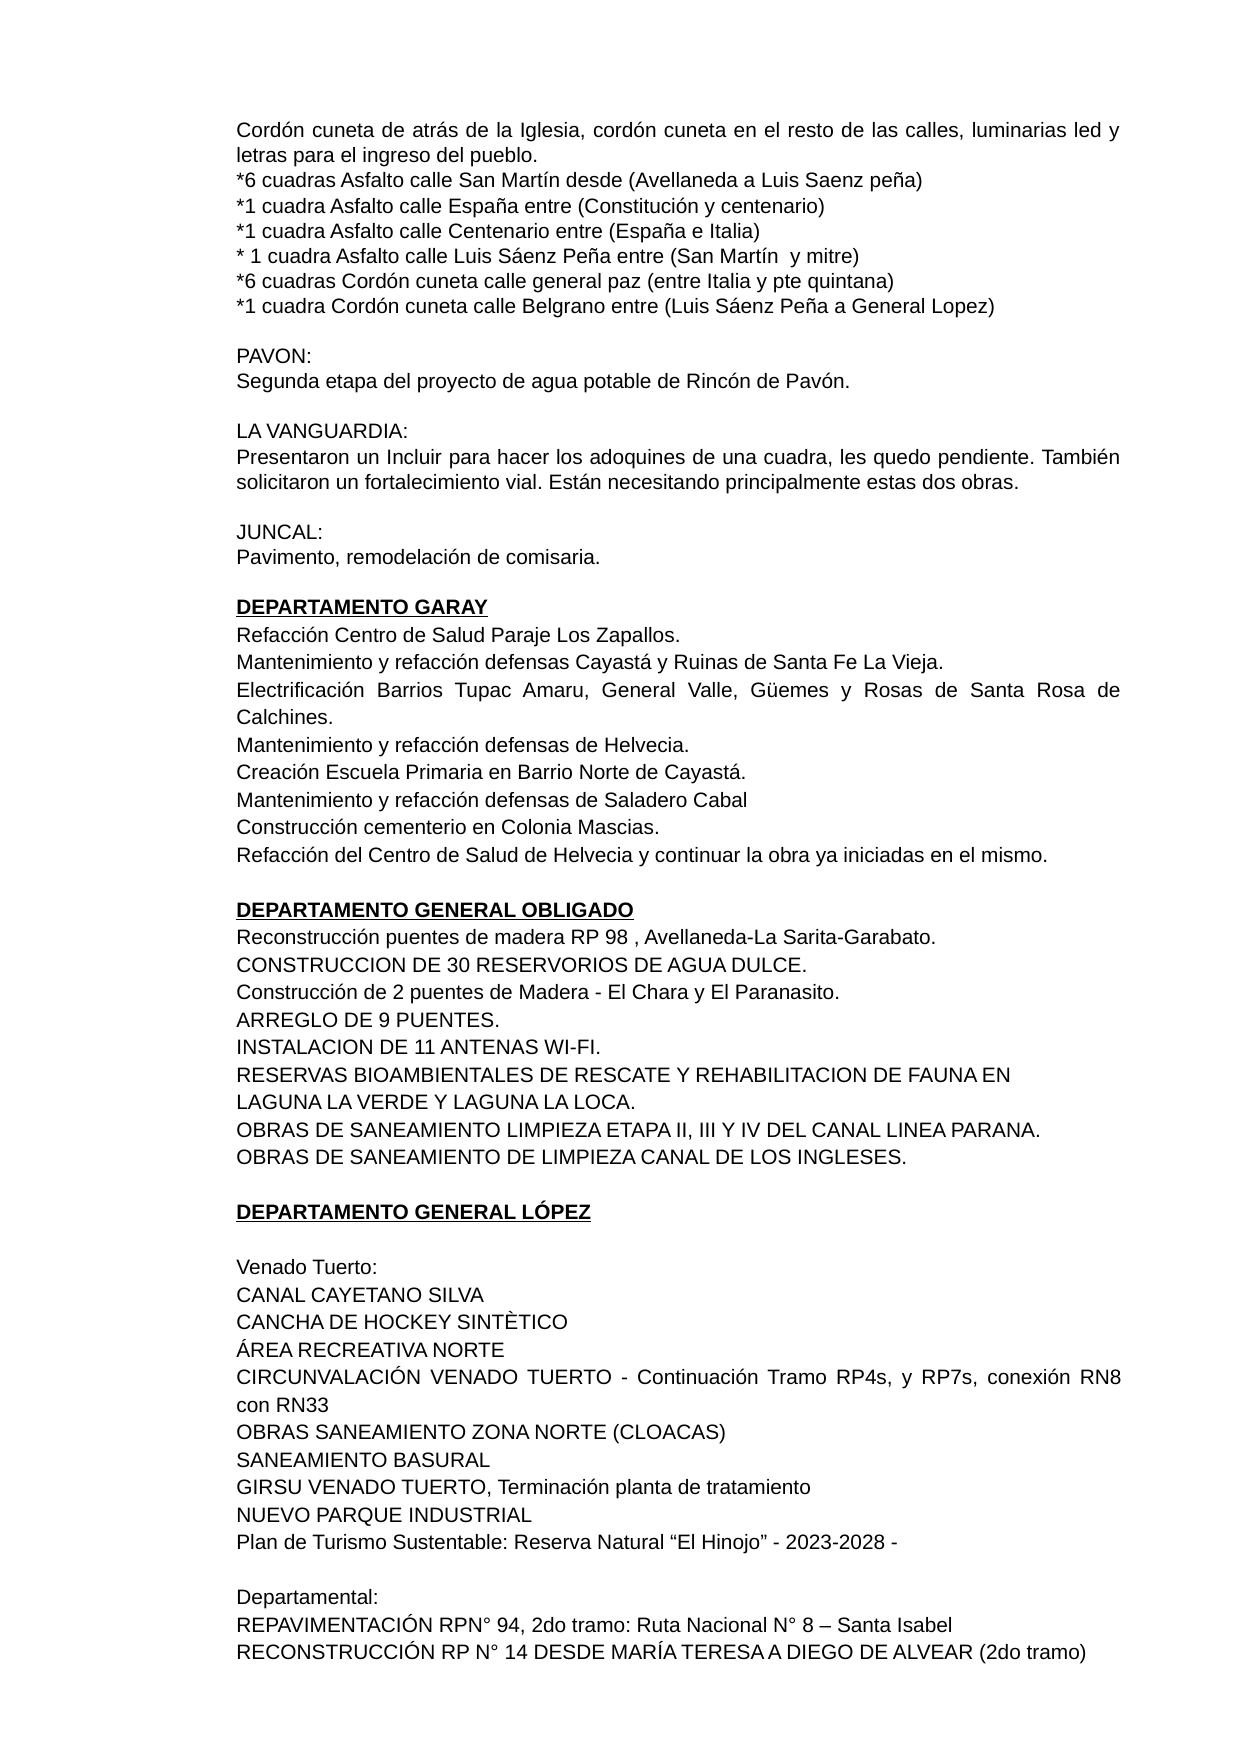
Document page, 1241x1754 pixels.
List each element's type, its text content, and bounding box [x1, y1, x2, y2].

text OBRAS DE SANEAMIENTO LIMPIEZA ETAPA II, III Y IV DEL CANAL LINEA PARANA. [236, 1118, 1122, 1142]
text Creación Escuela Primaria en Barrio Norte de Cayastá. [236, 760, 1122, 784]
text INSTALACION DE 11 ANTENAS WI-FI. [236, 1035, 1122, 1059]
text DEPARTAMENTO GENERAL OBLIGADO [236, 898, 1122, 922]
text *1 cuadra Asfalto calle Centenario entre (España e Italia) [236, 218, 1122, 242]
text Segunda etapa del proyecto de agua potable de Rincón de Pavón. [236, 369, 1122, 393]
text LA VANGUARDIA: [236, 419, 1122, 443]
text *1 cuadra Cordón cuneta calle Belgrano entre (Luis Sáenz Peña a General Lopez) [236, 294, 1122, 318]
text Refacción del Centro de Salud de Helvecia y continuar la obra ya iniciadas en el mismo. [236, 843, 1122, 867]
text ARREGLO DE 9 PUENTES. [236, 1008, 1122, 1032]
text Mantenimiento y refacción defensas de Helvecia. [236, 733, 1122, 757]
text Construcción cementerio en Colonia Mascias. [236, 815, 1122, 839]
text Cordón cuneta de atrás de la Iglesia, cordón cuneta en el resto de las calles, luminarias led y letras para el ingreso del pueblo. [236, 118, 1122, 167]
text Mantenimiento y refacción defensas de Saladero Cabal [236, 788, 1122, 812]
text ÁREA RECREATIVA NORTE [236, 1338, 1122, 1362]
text GIRSU VENADO TUERTO, Terminación planta de tratamiento [236, 1475, 1122, 1499]
text CANAL CAYETANO SILVA [236, 1283, 1122, 1307]
text CONSTRUCCION DE 30 RESERVORIOS DE AGUA DULCE. [236, 953, 1122, 977]
text Plan de Turismo Sustentable: Reserva Natural “El Hinojo” - 2023-2028 - [236, 1530, 1122, 1554]
text DEPARTAMENTO GARAY [236, 595, 1122, 619]
text *6 cuadras Asfalto calle San Martín desde (Avellaneda a Luis Saenz peña) [236, 168, 1122, 192]
text NUEVO PARQUE INDUSTRIAL [236, 1503, 1122, 1527]
text Presentaron un Incluir para hacer los adoquines de una cuadra, les quedo pendiente. También solicitaron un fortalecimiento vial. Están necesitando principalmente estas dos obras. [236, 444, 1122, 493]
text *6 cuadras Cordón cuneta calle general paz (entre Italia y pte quintana) [236, 269, 1122, 293]
text JUNCAL: [236, 520, 1122, 544]
text Electrificación Barrios Tupac Amaru, General Valle, Güemes y Rosas de Santa Rosa de Calchines. [236, 678, 1122, 729]
text Construcción de 2 puentes de Madera - El Chara y El Paranasito. [236, 980, 1122, 1004]
text REPAVIMENTACIÓN RPN° 94, 2do tramo: Ruta Nacional N° 8 – Santa Isabel [236, 1613, 1122, 1637]
text OBRAS DE SANEAMIENTO DE LIMPIEZA CANAL DE LOS INGLESES. [236, 1145, 1122, 1169]
text * 1 cuadra Asfalto calle Luis Sáenz Peña entre (San Martín y mitre) [236, 244, 1122, 268]
text *1 cuadra Asfalto calle España entre (Constitución y centenario) [236, 193, 1122, 217]
text DEPARTAMENTO GENERAL LÓPEZ [236, 1200, 1122, 1224]
text RECONSTRUCCIÓN RP N° 14 DESDE MARÍA TERESA A DIEGO DE ALVEAR (2do tramo) [236, 1640, 1122, 1664]
text PAVON: [236, 344, 1122, 368]
text SANEAMIENTO BASURAL [236, 1448, 1122, 1472]
text CANCHA DE HOCKEY SINTÈTICO [236, 1310, 1122, 1334]
text Reconstrucción puentes de madera RP 98 , Avellaneda-La Sarita-Garabato. [236, 925, 1122, 949]
text Pavimento, remodelación de comisaria. [236, 545, 1122, 569]
text CIRCUNVALACIÓN VENADO TUERTO - Continuación Tramo RP4s, y RP7s, conexión RN8 con RN33 [236, 1365, 1122, 1417]
text RESERVAS BIOAMBIENTALES DE RESCATE Y REHABILITACION DE FAUNA EN [236, 1063, 1122, 1087]
text LAGUNA LA VERDE Y LAGUNA LA LOCA. [236, 1090, 1122, 1114]
text Departamental: [236, 1585, 1122, 1609]
text Refacción Centro de Salud Paraje Los Zapallos. [236, 623, 1122, 647]
text Mantenimiento y refacción defensas Cayastá y Ruinas de Santa Fe La Vieja. [236, 650, 1122, 674]
text Venado Tuerto: [236, 1255, 1122, 1279]
text OBRAS SANEAMIENTO ZONA NORTE (CLOACAS) [236, 1420, 1122, 1444]
